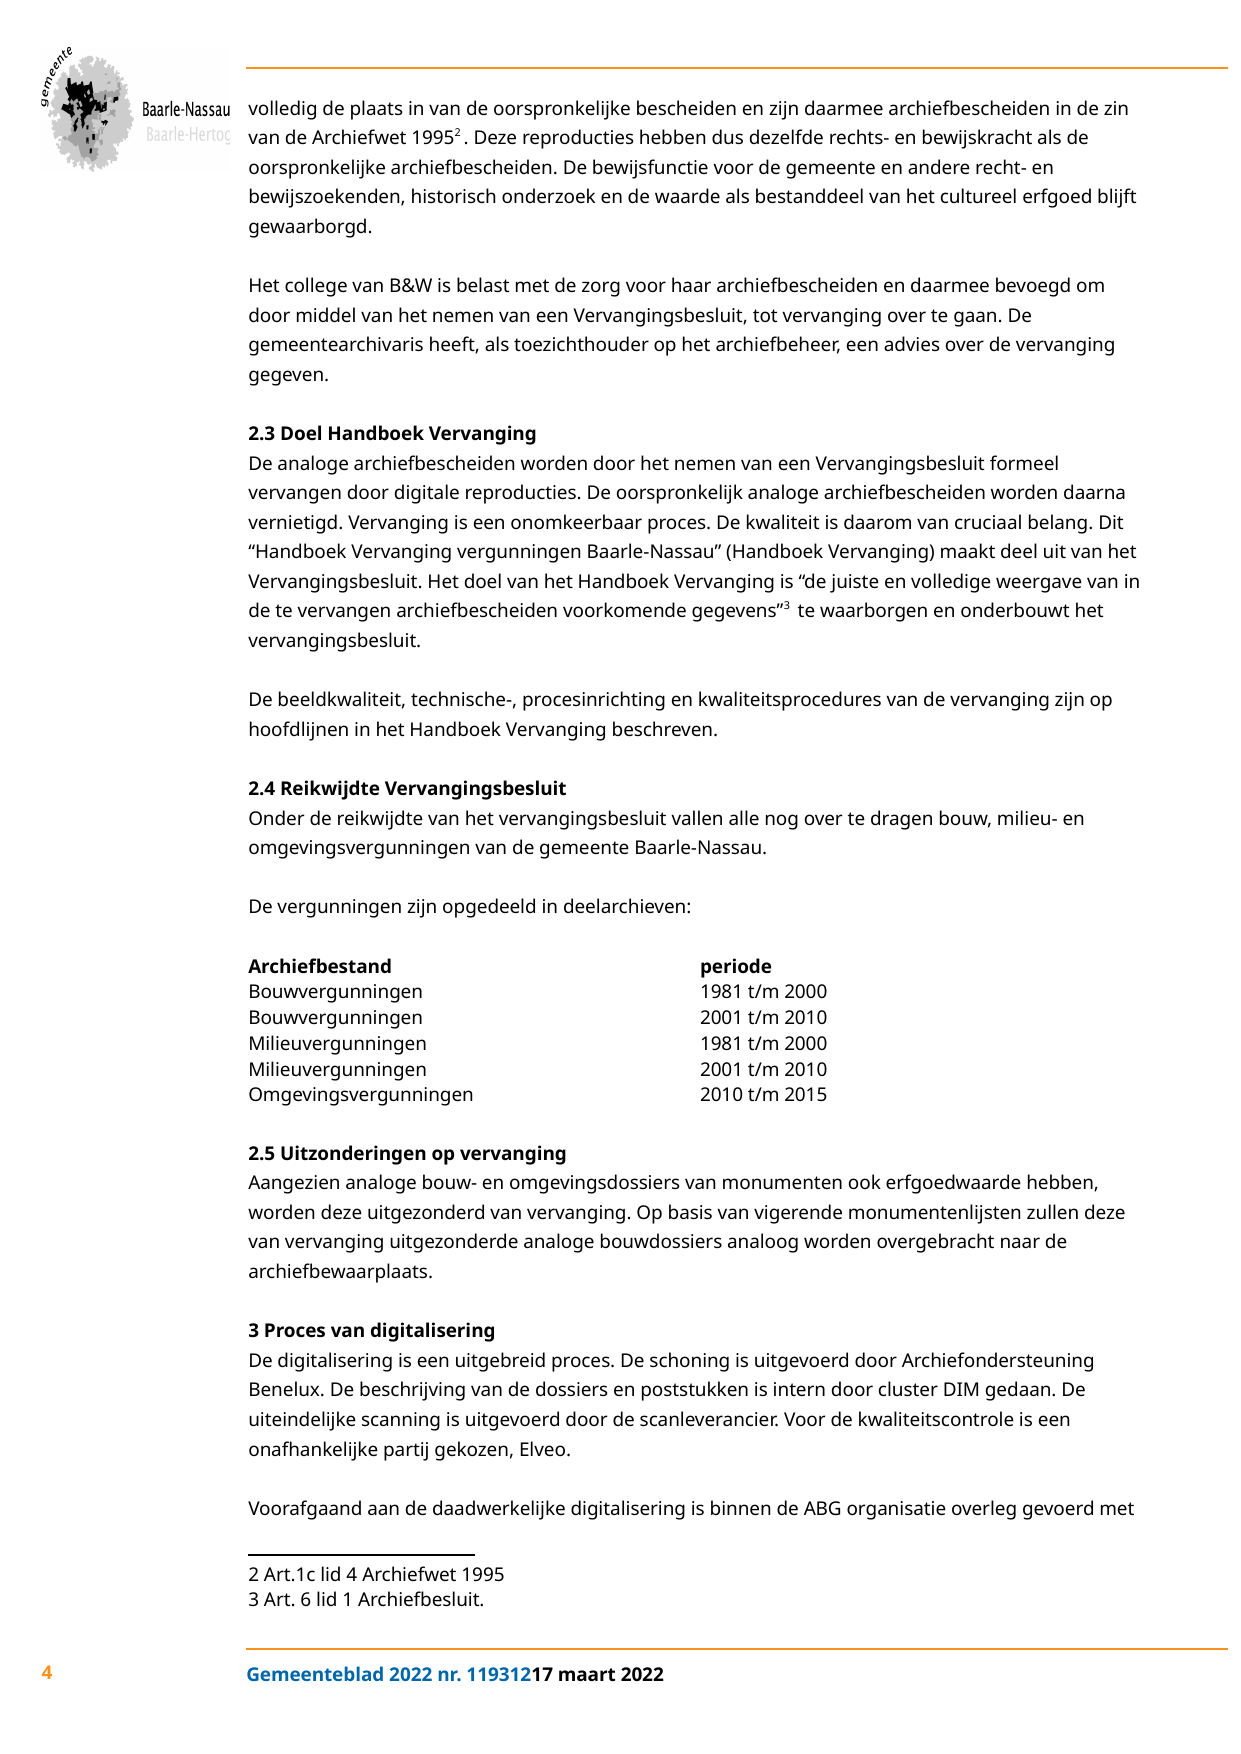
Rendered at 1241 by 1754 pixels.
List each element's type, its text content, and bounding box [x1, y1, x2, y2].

text 3 Proces van digitalisering [248, 1317, 1152, 1343]
text Onder de reikwijdte van het vervangingsbesluit vallen alle nog over te dragen bouw, milieu- en omgevingsvergunningen van de gemeente Baarle-Nassau. [248, 805, 1152, 860]
text 2.4 Reikwijdte Vervangingsbesluit [248, 775, 1152, 801]
text De analoge archiefbescheiden worden door het nemen van een Vervangingsbesluit formeel vervangen door digitale reproducties. De oorspronkelijk analoge archiefbescheiden worden daarna vernietigd. Vervanging is een onomkeerbaar proces. De kwaliteit is daarom van cruciaal belang. Dit “Handboek Vervanging vergunningen Baarle-Nassau” (Handboek Vervanging) maakt deel uit van het Vervangingsbesluit. Het doel van het Handboek Vervanging is “de juiste en volledige weergave van in de te vervangen archiefbescheiden voorkomende gegevens” te waarborgen en onderbouwt het vervangingsbesluit. [248, 450, 1152, 653]
table_cell 2001 t/m 2010 [700, 1056, 1152, 1081]
text volledig de plaats in van de oorspronkelijke bescheiden en zijn daarmee archiefbescheiden in de zin van de Archiefwet 1995. Deze reproducties hebben dus dezelfde rechts- en bewijskracht als de oorspronkelijke archiefbescheiden. De bewijsfunctie voor de gemeente en andere recht- en bewijszoekenden, historisch onderzoek en de waarde als bestanddeel van het cultureel erfgoed blijft gewaarborgd. [248, 95, 1152, 239]
table_cell Bouwvergunningen [248, 1004, 700, 1030]
table_cell Omgevingsvergunningen [248, 1081, 700, 1107]
picture [41, 47, 231, 172]
text Art.1c lid 4 Archiefwet 1995 [248, 1561, 1152, 1586]
table_header periode [700, 953, 1152, 978]
table_cell 1981 t/m 2000 [700, 979, 1152, 1004]
table_cell 1981 t/m 2000 [700, 1030, 1152, 1056]
text 2.3 Doel Handboek Vervanging [248, 420, 1152, 446]
table_cell 2010 t/m 2015 [700, 1081, 1152, 1107]
text De beeldkwaliteit, technische-, procesinrichting en kwaliteitsprocedures van de vervanging zijn op hoofdlijnen in het Handboek Vervanging beschreven. [248, 686, 1152, 742]
table_header Archiefbestand [248, 953, 700, 978]
table_cell Bouwvergunningen [248, 979, 700, 1004]
text Aangezien analoge bouw- en omgevingsdossiers van monumenten ook erfgoedwaarde hebben, worden deze uitgezonderd van vervanging. Op basis van vigerende monumentenlijsten zullen deze van vervanging uitgezonderde analoge bouwdossiers analoog worden overgebracht naar de archiefbewaarplaats. [248, 1169, 1152, 1284]
table_cell 2001 t/m 2010 [700, 1004, 1152, 1030]
table_cell Milieuvergunningen [248, 1056, 700, 1081]
text De digitalisering is een uitgebreid proces. De schoning is uitgevoerd door Archiefondersteuning Benelux. De beschrijving van de dossiers en poststukken is intern door cluster DIM gedaan. De uiteindelijke scanning is uitgevoerd door de scanleverancier. Voor de kwaliteitscontrole is een onafhankelijke partij gekozen, Elveo. [248, 1347, 1152, 1462]
text Voorafgaand aan de daadwerkelijke digitalisering is binnen de ABG organisatie overleg gevoerd met [248, 1495, 1152, 1521]
text 2.5 Uitzonderingen op vervanging [248, 1140, 1152, 1166]
text Art. 6 lid 1 Archiefbesluit. [248, 1586, 1152, 1612]
table_cell Milieuvergunningen [248, 1030, 700, 1056]
text Het college van B&W is belast met de zorg voor haar archiefbescheiden en daarmee bevoegd om door middel van het nemen van een Vervangingsbesluit, tot vervanging over te gaan. De gemeentearchivaris heeft, als toezichthouder op het archiefbeheer, een advies over de vervanging gegeven. [248, 272, 1152, 387]
text De vergunningen zijn opgedeeld in deelarchieven: [248, 893, 1152, 919]
